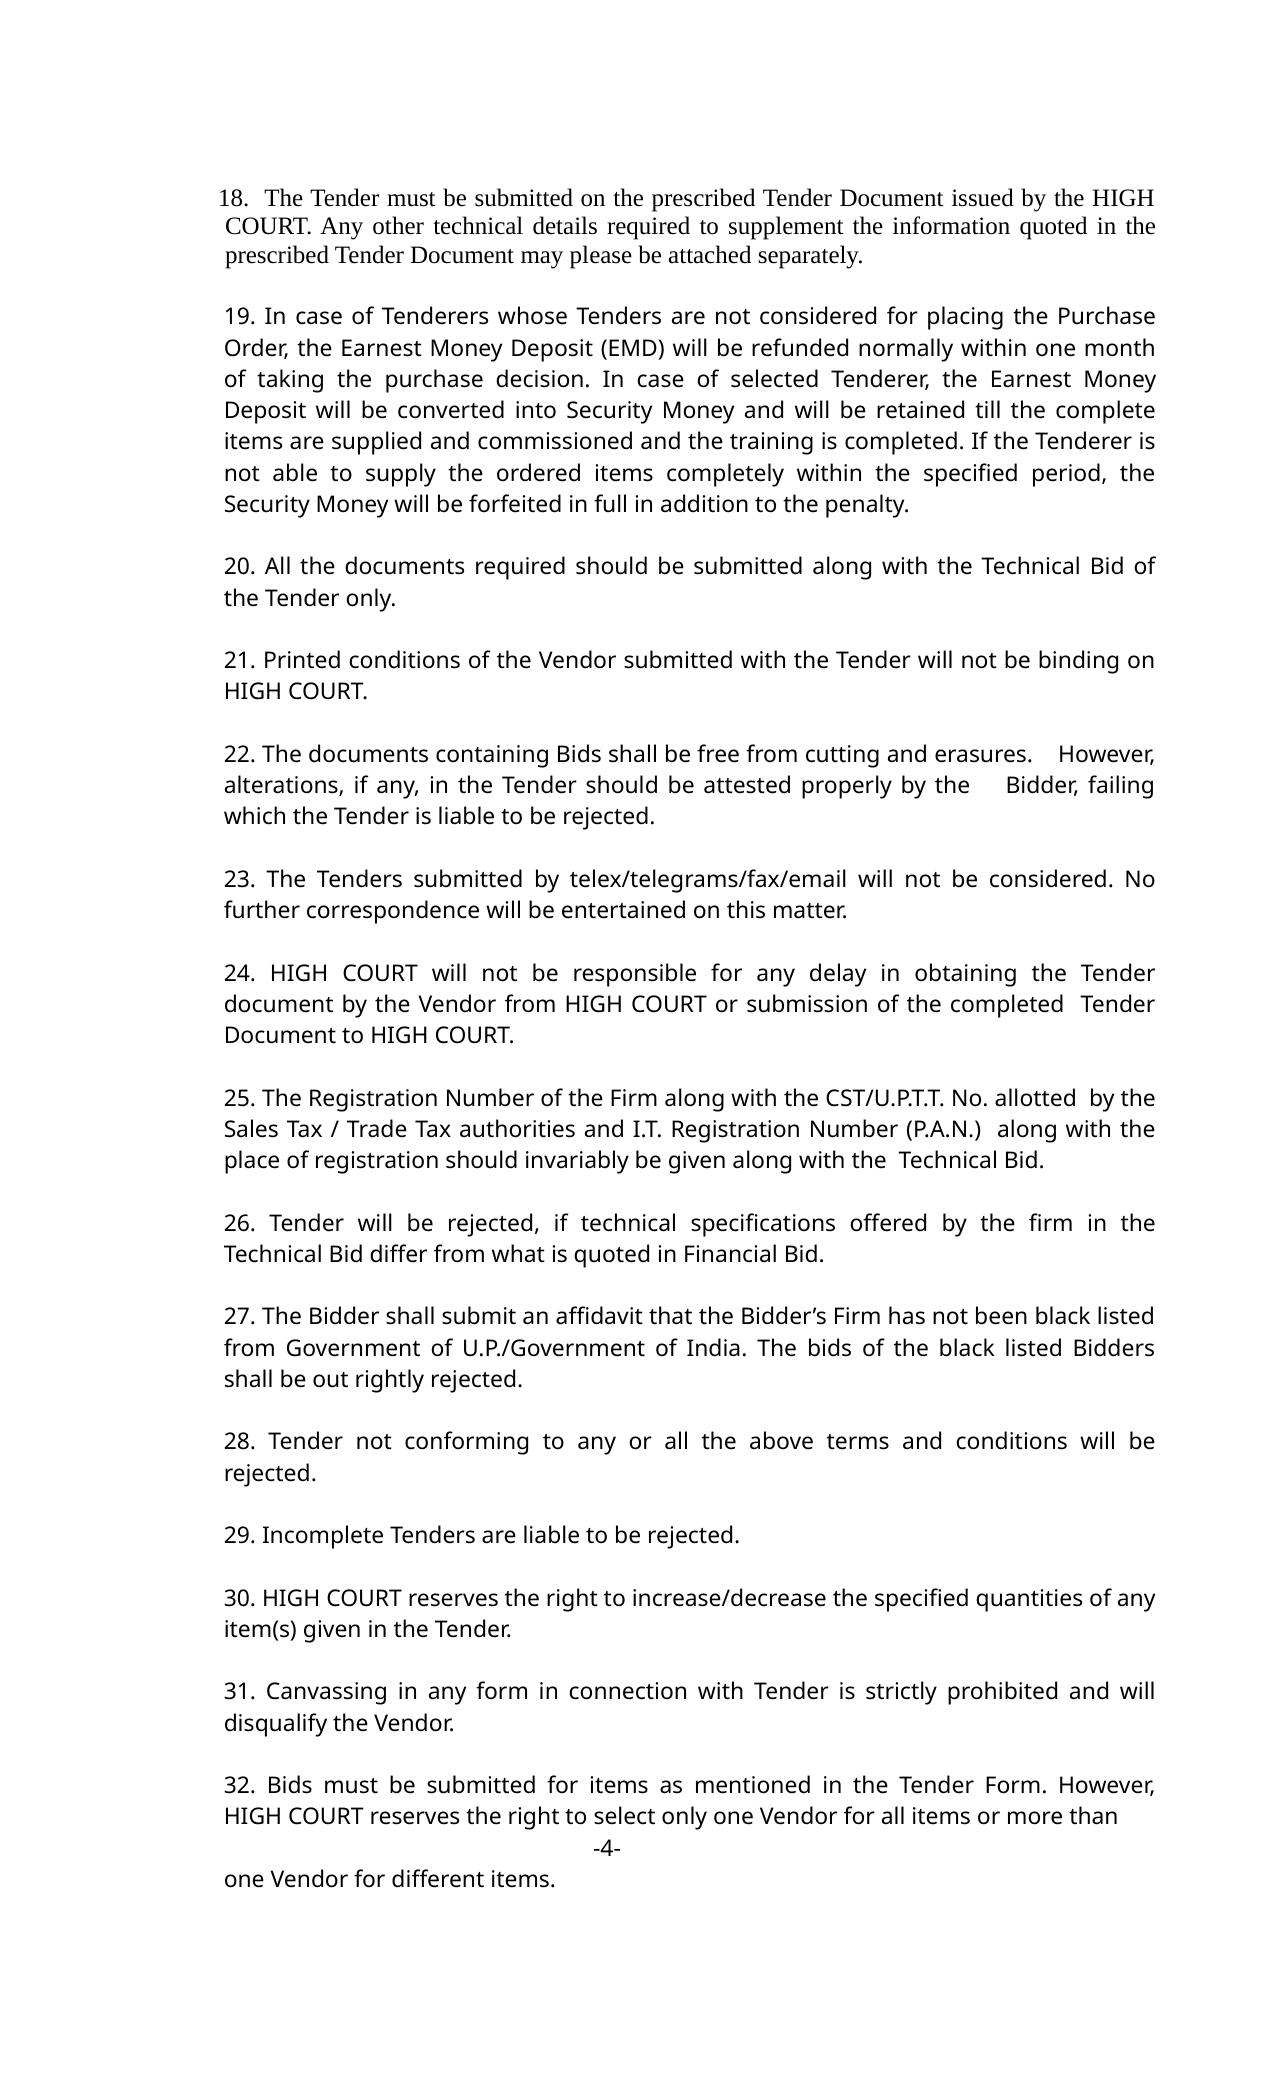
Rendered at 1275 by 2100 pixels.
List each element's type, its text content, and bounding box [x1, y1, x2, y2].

text 20. All the documents required should be submitted along with the Technical Bid of the Tender only. [223, 550, 1157, 613]
text 25. The Registration Number of the Firm along with the CST/U.P.T.T. No. allotted by the Sales Tax / Trade Tax authorities and I.T. Registration Number (P.A.N.) along with the place of registration should invariably be given along with the Technical Bid. [223, 1081, 1157, 1175]
text 29. Incomplete Tenders are liable to be rejected. [223, 1519, 1157, 1550]
text 18. The Tender must be submitted on the prescribed Tender Document issued by the HIGH COURT. Any other technical details required to supplement the information quoted in the prescribed Tender Document may please be attached separately. [187, 183, 1157, 269]
text -4- [223, 1831, 1157, 1863]
text 32. Bids must be submitted for items as mentioned in the Tender Form. However, HIGH COURT reserves the right to select only one Vendor for all items or more than [223, 1769, 1157, 1831]
text 27. The Bidder shall submit an affidavit that the Bidder’s Firm has not been black listed from Government of U.P./Government of India. The bids of the black listed Bidders shall be out rightly rejected. [223, 1300, 1157, 1394]
text 30. HIGH COURT reserves the right to increase/decrease the specified quantities of any item(s) given in the Tender. [223, 1581, 1157, 1644]
text 19. In case of Tenderers whose Tenders are not considered for placing the Purchase Order, the Earnest Money Deposit (EMD) will be refunded normally within one month of taking the purchase decision. In case of selected Tenderer, the Earnest Money Deposit will be converted into Security Money and will be retained till the complete items are supplied and commissioned and the training is completed. If the Tenderer is not able to supply the ordered items completely within the specified period, the Security Money will be forfeited in full in addition to the penalty. [223, 300, 1157, 519]
text one Vendor for different items. [223, 1863, 1157, 1894]
text 21. Printed conditions of the Vendor submitted with the Tender will not be binding on HIGH COURT. [223, 644, 1157, 706]
text 28. Tender not conforming to any or all the above terms and conditions will be rejected. [223, 1425, 1157, 1488]
text 23. The Tenders submitted by telex/telegrams/fax/email will not be considered. No further correspondence will be entertained on this matter. [223, 863, 1157, 925]
text 31. Canvassing in any form in connection with Tender is strictly prohibited and will disqualify the Vendor. [223, 1675, 1157, 1738]
text 22. The documents containing Bids shall be free from cutting and erasures. However, alterations, if any, in the Tender should be attested properly by the Bidder, failing which the Tender is liable to be rejected. [223, 738, 1157, 831]
text 24. HIGH COURT will not be responsible for any delay in obtaining the Tender document by the Vendor from HIGH COURT or submission of the completed Tender Document to HIGH COURT. [223, 956, 1157, 1050]
text 26. Tender will be rejected, if technical specifications offered by the firm in the Technical Bid differ from what is quoted in Financial Bid. [223, 1206, 1157, 1269]
